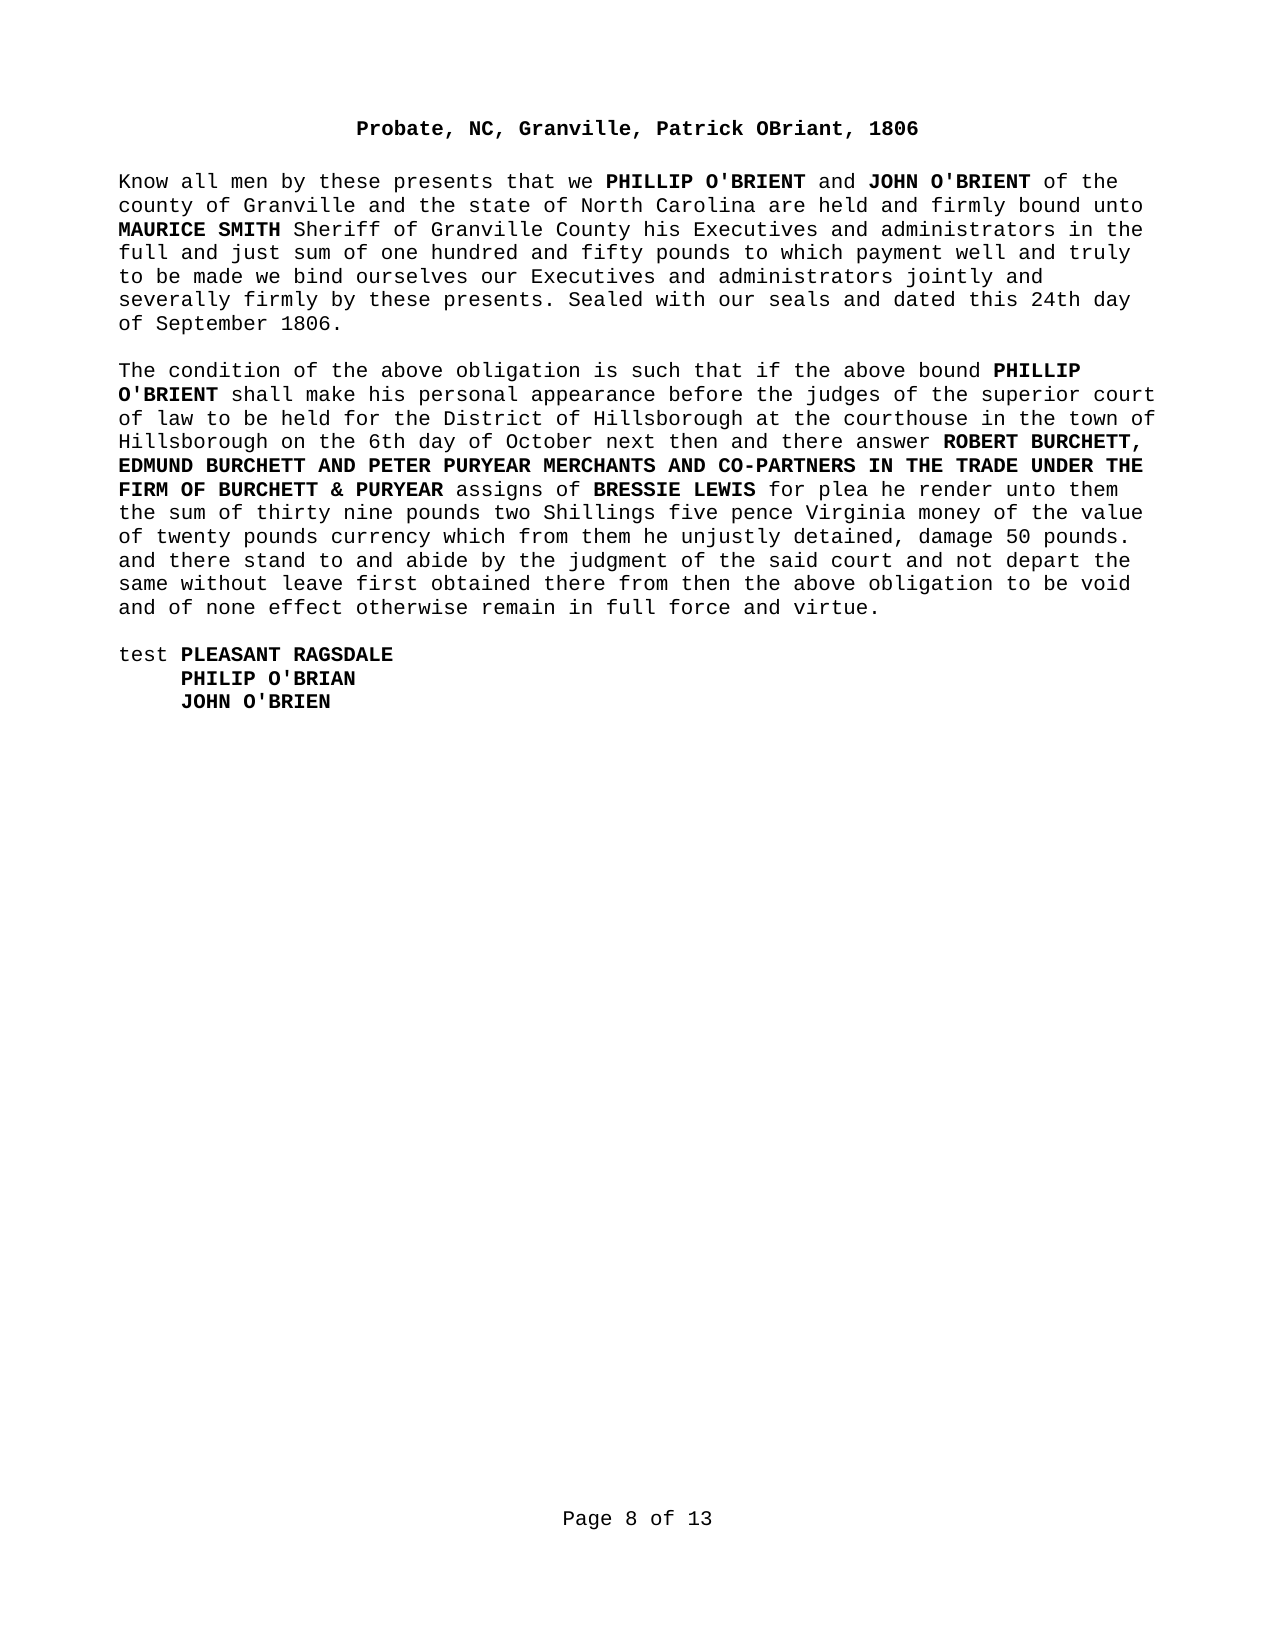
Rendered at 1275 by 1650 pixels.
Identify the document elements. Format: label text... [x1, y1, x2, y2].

text Know all men by these presents that we PHILLIP O'BRIENT and John O'BRIENT of the county of Granville and the state of North Carolina are held and firmly bound unto Maurice Smith Sheriff of Granville County his Executives and administrators in the full and just sum of one hundred and fifty pounds to which payment well and truly to be made we bind ourselves our Executives and administrators jointly and severally firmly by these presents. Sealed with our seals and dated this 24th day of September 1806. [118, 171, 1157, 337]
text The condition of the above obligation is such that if the above bound PHILLIP O'BRIENT shall make his personal appearance before the judges of the superior court of law to be held for the District of Hillsborough at the courthouse in the town of Hillsborough on the 6th day of October next then and there answer Robert Burchett, Edmund Burchett and Peter Puryear merchants and co-partners in the trade under the firm of Burchett & Puryear assigns of Bressie Lewis for plea he render unto them the sum of thirty nine pounds two Shillings five pence Virginia money of the value of twenty pounds currency which from them he unjustly detained, damage 50 pounds. and there stand to and abide by the judgment of the said court and not depart the same without leave first obtained there from then the above obligation to be void and of none effect otherwise remain in full force and virtue. [118, 360, 1157, 621]
text test Pleasant Ragsdale [118, 644, 1157, 668]
text Philip O'Brian [118, 668, 1157, 691]
text John O'Brien [118, 691, 1157, 715]
